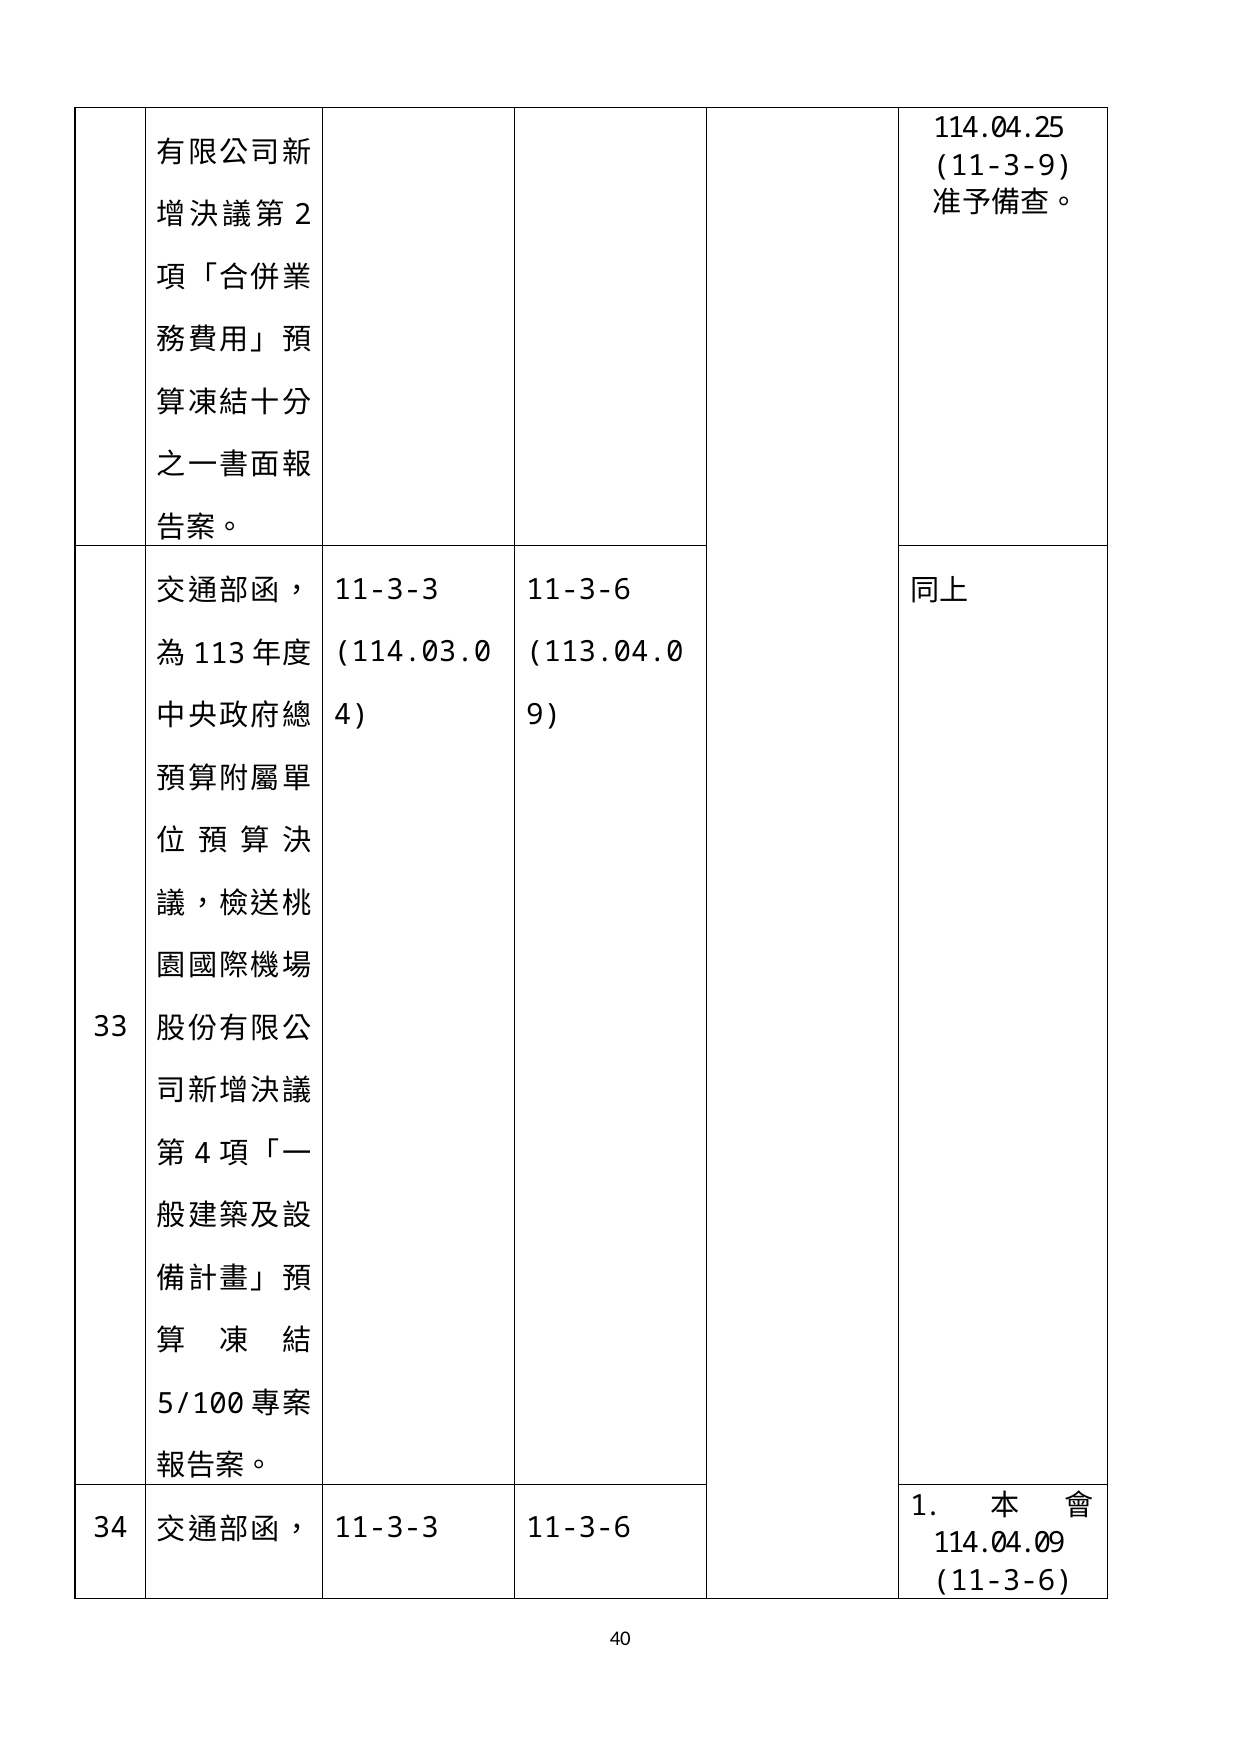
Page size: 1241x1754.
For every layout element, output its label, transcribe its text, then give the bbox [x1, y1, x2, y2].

table_cell 11-3-3 (114.03.04) [323, 546, 514, 1484]
table_cell 交通部函，為113年度中央政府總預算附屬單位預算決議，檢送桃園國際機場股份有限公司新增決議第4項「一般建築及設備計畫」預算凍結5/100專案報告案。 [146, 546, 322, 1484]
table_cell [76, 108, 145, 545]
table_cell 11-3-6 [515, 1485, 706, 1597]
table_cell 34 [76, 1485, 145, 1597]
table_cell [323, 108, 514, 545]
table_cell [707, 108, 898, 1597]
table_cell 33 [76, 546, 145, 1484]
table_cell 114.04.25 (11-3-9)准予備查。 [899, 108, 1107, 545]
table_cell 11-3-3 [323, 1485, 514, 1597]
table_cell [515, 108, 706, 545]
table_cell 11-3-6 (113.04.09) [515, 546, 706, 1484]
table_cell 同上 [899, 546, 1107, 1484]
table_cell 交通部函， [146, 1485, 322, 1597]
table_cell 有限公司新增決議第2項「合併業務費用」預算凍結十分之一書面報告案。 [146, 108, 322, 545]
table_cell 1.本會114.04.09 (11-3-6) [899, 1485, 1107, 1597]
